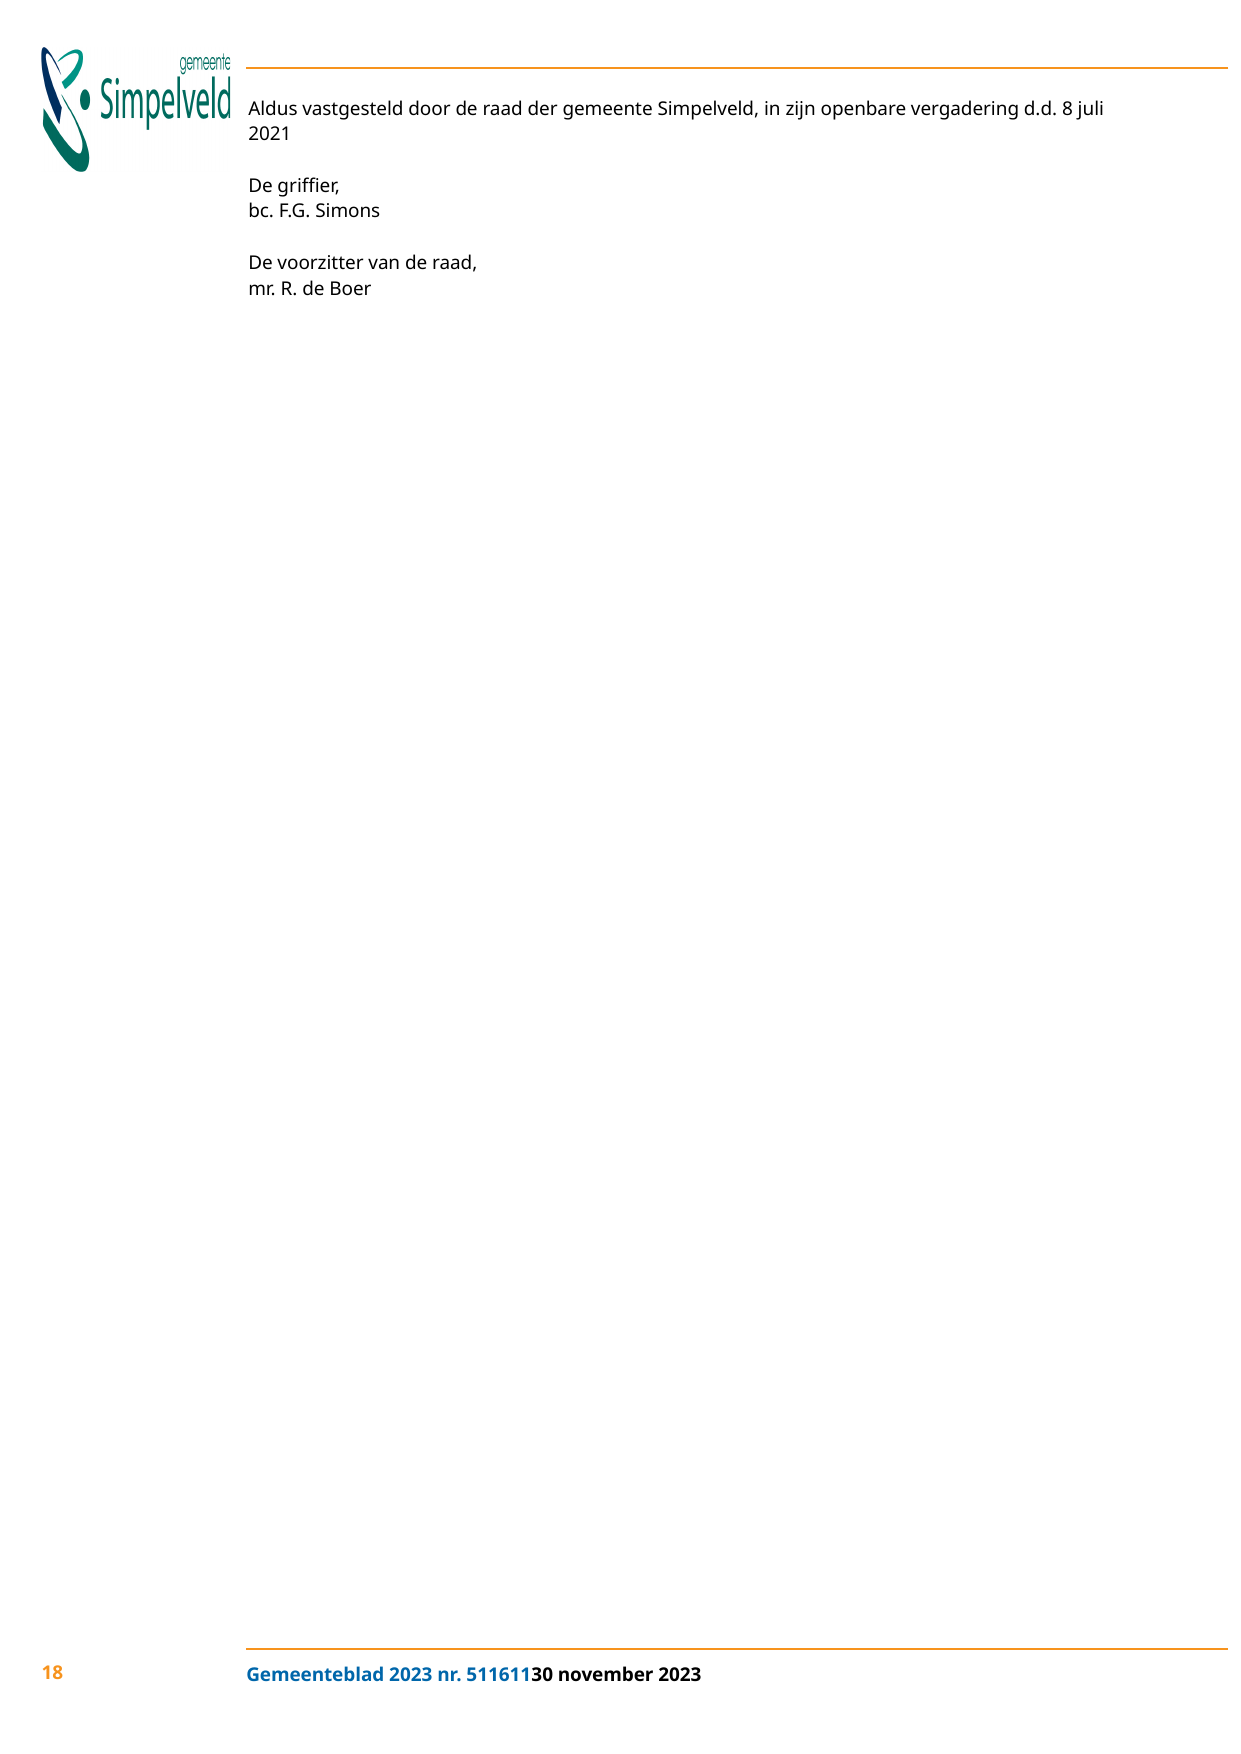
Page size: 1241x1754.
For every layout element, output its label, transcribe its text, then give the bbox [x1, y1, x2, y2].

picture [41, 47, 231, 172]
text Aldus vastgesteld door de raad der gemeente Simpelveld, in zijn openbare vergadering d.d. 8 juli 2021 [248, 95, 1152, 146]
text bc. F.G. Simons [248, 198, 1152, 223]
text mr. R. de Boer [248, 275, 1152, 301]
text De voorzitter van de raad, [248, 249, 1152, 275]
text De griffier, [248, 172, 1152, 198]
